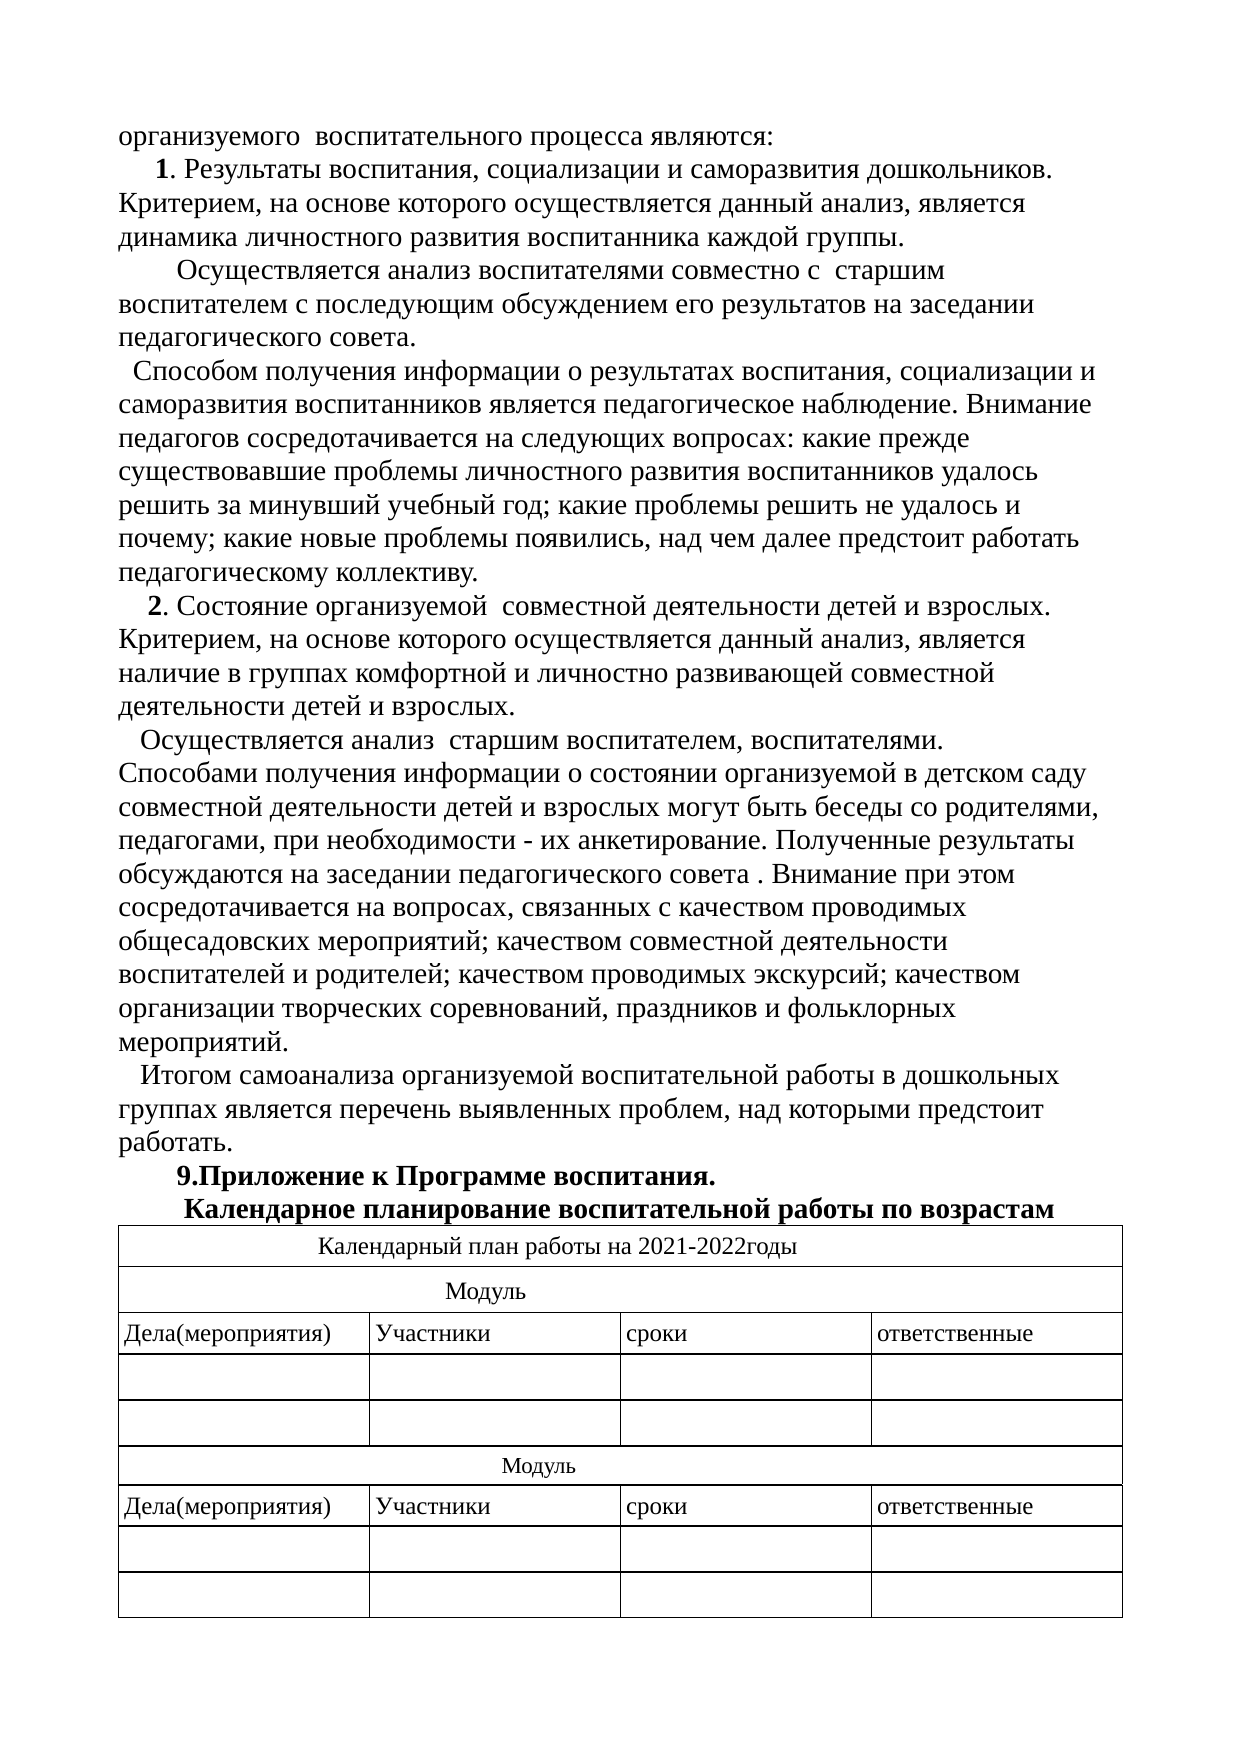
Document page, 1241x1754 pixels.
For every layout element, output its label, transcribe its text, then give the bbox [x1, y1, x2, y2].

text Способом получения информации о результатах воспитания, социализации и саморазвития воспитанников является педагогическое наблюдение. Внимание педагогов сосредотачивается на следующих вопросах: какие прежде существовавшие проблемы личностного развития воспитанников удалось решить за минувший учебный год; какие проблемы решить не удалось и почему; какие новые проблемы появились, над чем далее предстоит работать педагогическому коллективу. [118, 353, 1122, 588]
table_header [872, 1527, 1122, 1571]
table_header [370, 1527, 620, 1571]
table_header ответственные [872, 1313, 1122, 1353]
table_header ответственные [872, 1486, 1122, 1525]
table_header [119, 1355, 369, 1399]
table_header [621, 1573, 871, 1617]
text организуемого воспитательного процесса являются: [118, 118, 1122, 152]
text Осуществляется анализ старшим воспитателем, воспитателями. [118, 722, 1122, 755]
table_header Модуль [119, 1267, 1122, 1312]
table_header [370, 1573, 620, 1617]
table_header Участники [370, 1313, 620, 1353]
table_header Дела(мероприятия) [119, 1486, 369, 1525]
table_header [872, 1355, 1122, 1399]
table_header Календарный план работы на 2021-2022годы [119, 1226, 1122, 1266]
table_header [370, 1401, 620, 1445]
text 2. Состояние организуемой совместной деятельности детей и взрослых. Критерием, на основе которого осуществляется данный анализ, является наличие в группах комфортной и личностно развивающей совместной деятельности детей и взрослых. [118, 588, 1122, 722]
text Способами получения информации о состоянии организуемой в детском саду совместной деятельности детей и взрослых могут быть беседы со родителями, педагогами, при необходимости - их анкетирование. Полученные результаты обсуждаются на заседании педагогического совета . Внимание при этом сосредотачивается на вопросах, связанных с качеством проводимых общесадовских мероприятий; качеством совместной деятельности воспитателей и родителей; качеством проводимых экскурсий; качеством организации творческих соревнований, праздников и фольклорных мероприятий. [118, 755, 1122, 1057]
table_header [119, 1401, 369, 1445]
table_header сроки [621, 1313, 871, 1353]
text Календарное планирование воспитательной работы по возрастам [118, 1191, 1122, 1225]
table_header [621, 1355, 871, 1399]
text Осуществляется анализ воспитателями совместно с старшим воспитателем с последующим обсуждением его результатов на заседании педагогического совета. [118, 252, 1122, 353]
table_header [119, 1527, 369, 1571]
table_header [621, 1527, 871, 1571]
text 1. Результаты воспитания, социализации и саморазвития дошкольников. Критерием, на основе которого осуществляется данный анализ, является динамика личностного развития воспитанника каждой группы. [118, 152, 1122, 252]
text Итогом самоанализа организуемой воспитательной работы в дошкольных группах является перечень выявленных проблем, над которыми предстоит работать. [118, 1057, 1122, 1158]
table_header [872, 1401, 1122, 1445]
table_header Участники [370, 1486, 620, 1525]
table_header [872, 1573, 1122, 1617]
table_header [621, 1401, 871, 1445]
table_header [119, 1573, 369, 1617]
text 9.Приложение к Программе воспитания. [118, 1158, 1122, 1191]
table_header [370, 1355, 620, 1399]
table_header сроки [621, 1486, 871, 1525]
table_header Модуль [119, 1447, 1122, 1484]
table_header Дела(мероприятия) [119, 1313, 369, 1353]
